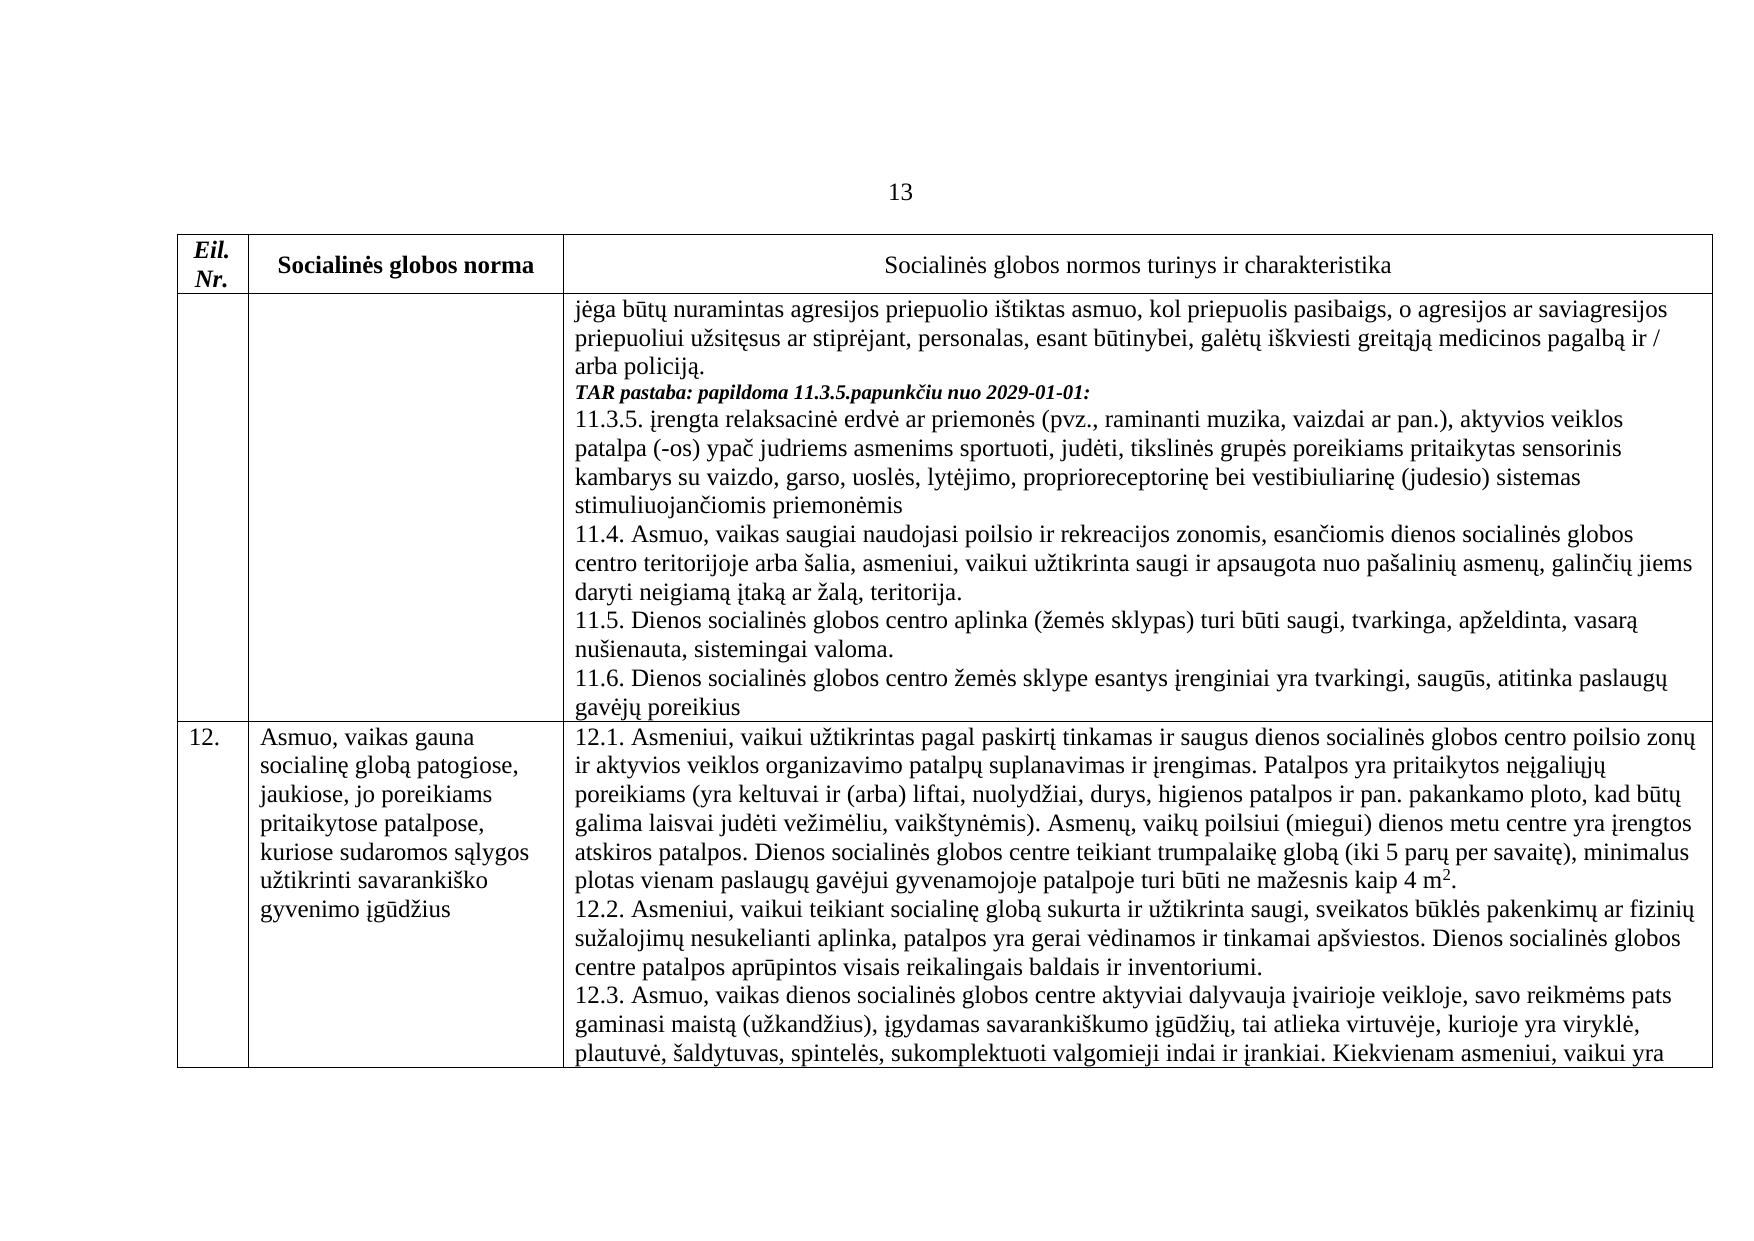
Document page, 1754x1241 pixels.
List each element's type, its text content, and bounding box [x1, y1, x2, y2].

table_header Socialinės globos normos turinys ir charakteristika [564, 235, 1712, 293]
table_cell Asmuo, vaikas gauna socialinę globą patogiose, jaukiose, jo poreikiams pritaikytose patalpose, kuriose sudaromos sąlygos užtikrinti savarankiško gyvenimo įgūdžius [249, 722, 563, 1067]
table_cell jėga būtų nuramintas agresijos priepuolio ištiktas asmuo, kol priepuolis pasibaigs, o agresijos ar saviagresijos priepuoliui užsitęsus ar stiprėjant, personalas, esant būtinybei, galėtų iškviesti greitąją medicinos pagalbą ir / arba policiją. TAR pastaba: papildoma 11.3.5.papunkčiu nuo 2029-01-01: 11.3.5. įrengta relaksacinė erdvė ar priemonės (pvz., raminanti muzika, vaizdai ar pan.), aktyvios veiklos patalpa (-os) ypač judriems asmenims sportuoti, judėti, tikslinės grupės poreikiams pritaikytas sensorinis kambarys su vaizdo, garso, uoslės, lytėjimo, proprioreceptorinę bei vestibiuliarinę (judesio) sistemas stimuliuojančiomis priemonėmis 11.4. Asmuo, vaikas saugiai naudojasi poilsio ir rekreacijos zonomis, esančiomis dienos socialinės globos centro teritorijoje arba šalia, asmeniui, vaikui užtikrinta saugi ir apsaugota nuo pašalinių asmenų, galinčių jiems daryti neigiamą įtaką ar žalą, teritorija. 11.5. Dienos socialinės globos centro aplinka (žemės sklypas) turi būti saugi, tvarkinga, apželdinta, vasarą nušienauta, sistemingai valoma. 11.6. Dienos socialinės globos centro žemės sklype esantys įrenginiai yra tvarkingi, saugūs, atitinka paslaugų gavėjų poreikius [564, 294, 1712, 721]
table_cell 12.1. Asmeniui, vaikui užtikrintas pagal paskirtį tinkamas ir saugus dienos socialinės globos centro poilsio zonų ir aktyvios veiklos organizavimo patalpų suplanavimas ir įrengimas. Patalpos yra pritaikytos neįgaliųjų poreikiams (yra keltuvai ir (arba) liftai, nuolydžiai, durys, higienos patalpos ir pan. pakankamo ploto, kad būtų galima laisvai judėti vežimėliu, vaikštynėmis). Asmenų, vaikų poilsiui (miegui) dienos metu centre yra įrengtos atskiros patalpos. Dienos socialinės globos centre teikiant trumpalaikę globą (iki 5 parų per savaitę), minimalus plotas vienam paslaugų gavėjui gyvenamojoje patalpoje turi būti ne mažesnis kaip 4 m2. 12.2. Asmeniui, vaikui teikiant socialinę globą sukurta ir užtikrinta saugi, sveikatos būklės pakenkimų ar fizinių sužalojimų nesukelianti aplinka, patalpos yra gerai vėdinamos ir tinkamai apšviestos. Dienos socialinės globos centre patalpos aprūpintos visais reikalingais baldais ir inventoriumi. 12.3. Asmuo, vaikas dienos socialinės globos centre aktyviai dalyvauja įvairioje veikloje, savo reikmėms pats gaminasi maistą (užkandžius), įgydamas savarankiškumo įgūdžių, tai atlieka virtuvėje, kurioje yra viryklė, plautuvė, šaldytuvas, spintelės, sukomplektuoti valgomieji indai ir įrankiai. Kiekvienam asmeniui, vaikui yra [564, 722, 1712, 1067]
table_cell [178, 294, 248, 721]
table_cell 12. [178, 722, 248, 1067]
table_header Socialinės globos norma [249, 235, 563, 293]
table_header Eil. Nr. [178, 235, 248, 293]
table_cell [249, 294, 563, 721]
